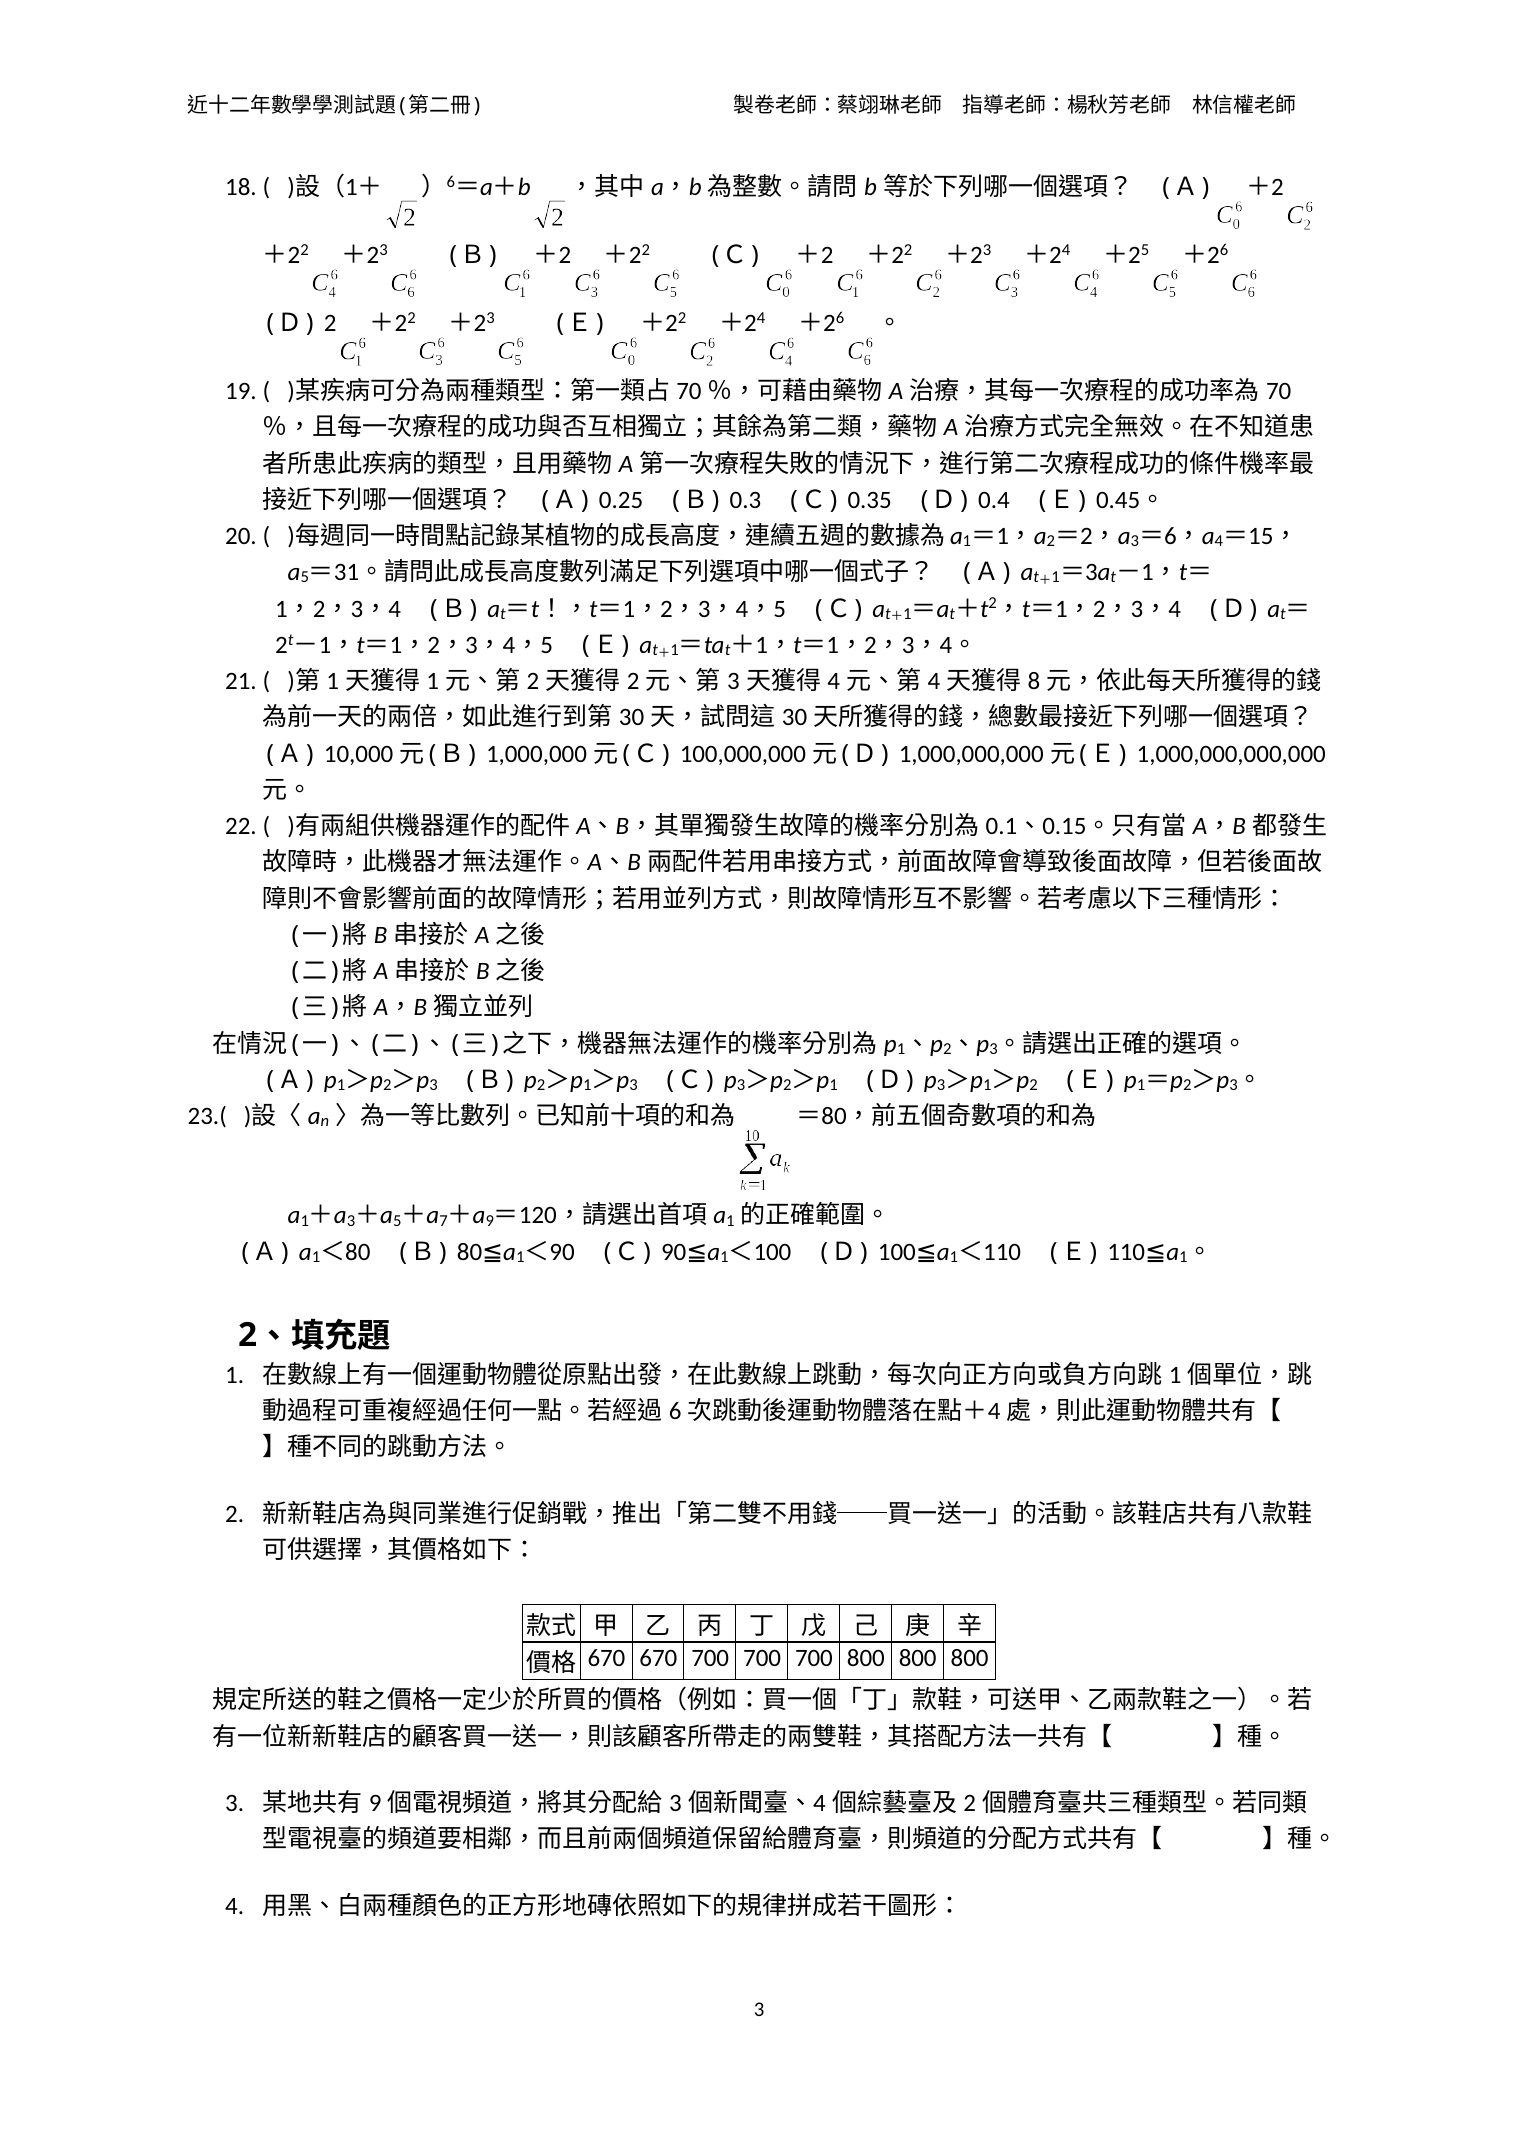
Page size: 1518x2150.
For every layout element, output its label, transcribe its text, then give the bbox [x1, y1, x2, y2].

text (二)將 A 串接於 B 之後 [237, 951, 1330, 987]
list ( )第 1 天獲得 1 元、第 2 天獲得 2 元、第 3 天獲得 4 元、第 4 天獲得 8 元，依此每天所獲得的錢為前一天的兩倍，如此進行到第 30 天，試問這 30 天所獲得的錢，總數最接近下列哪一個選項？ (Ａ) 10,000 元(Ｂ) 1,000,000 元(Ｃ) 100,000,000 元(Ｄ) 1,000,000,000 元(Ｅ) 1,000,000,000,000 元。 [225, 661, 1330, 806]
table_header 庚 [892, 1605, 943, 1641]
table_cell 670 [633, 1643, 683, 1679]
text 規定所送的鞋之價格一定少於所買的價格（例如：買一個「丁」款鞋，可送甲、乙兩款鞋之一）。若有一位新新鞋店的顧客買一送一，則該顧客所帶走的兩雙鞋，其搭配方法一共有【 】種。 [212, 1680, 1330, 1752]
text (Ａ) p1＞p2＞p3 (Ｂ) p2＞p1＞p3 (Ｃ) p3＞p2＞p1 (Ｄ) p3＞p1＞p2 (Ｅ) p1＝p2＞p3。 [212, 1059, 1330, 1096]
list 某地共有 9 個電視頻道，將其分配給 3 個新聞臺、4 個綜藝臺及 2 個體育臺共三種類型。若同類型電視臺的頻道要相鄰，而且前兩個頻道保留給體育臺，則頻道的分配方式共有【 】種。 [225, 1783, 1330, 1855]
list 在數線上有一個運動物體從原點出發，在此數線上跳動，每次向正方向或負方向跳 1 個單位，跳動過程可重複經過任何一點。若經過 6 次跳動後運動物體落在點＋4 處，則此運動物體共有【 】種不同的跳動方法。 [225, 1354, 1330, 1463]
table_cell 800 [944, 1643, 995, 1679]
table_cell 800 [840, 1643, 891, 1679]
table_header 戊 [788, 1605, 839, 1641]
list 用黑、白兩種顏色的正方形地磚依照如下的規律拼成若干圖形： [225, 1886, 1330, 1922]
list ( )設（1＋）6＝a＋b，其中 a，b 為整數。請問 b 等於下列哪一個選項？ (Ａ)＋2＋22＋23 (Ｂ)＋2＋22 (Ｃ)＋2＋22＋23＋24＋25＋26 (Ｄ) 2＋22＋23 (Ｅ)＋22＋24＋26。 [225, 167, 1330, 371]
table_header 款式 [523, 1605, 580, 1641]
text (三)將 A，B 獨立並列 [287, 987, 1330, 1023]
list 填充題 [237, 1292, 1330, 1354]
table_cell 800 [892, 1643, 943, 1679]
list ( )某疾病可分為兩種類型：第一類占 70 ％，可藉由藥物 A 治療，其每一次療程的成功率為 70 ％，且每一次療程的成功與否互相獨立；其餘為第二類，藥物 A 治療方式完全無效。在不知道患者所患此疾病的類型，且用藥物 A 第一次療程失敗的情況下，進行第二次療程成功的條件機率最接近下列哪一個選項？ (Ａ) 0.25 (Ｂ) 0.3 (Ｃ) 0.35 (Ｄ) 0.4 (Ｅ) 0.45。 [225, 371, 1330, 516]
table_cell 700 [736, 1643, 787, 1679]
text a1＋a3＋a5＋a7＋a9＝120，請選出首項 a1 的正確範圍。 [237, 1195, 1330, 1231]
list ( )每週同一時間點記錄某植物的成長高度，連續五週的數據為a1＝1，a2＝2，a3＝6，a4＝15， [225, 516, 1330, 552]
table_cell 700 [788, 1643, 839, 1679]
text (一)將 B 串接於 A 之後 [250, 914, 1330, 951]
text (Ａ) a1＜80 (Ｂ) 80≦a1＜90 (Ｃ) 90≦a1＜100 (Ｄ) 100≦a1＜110 (Ｅ) 110≦a1。 [237, 1231, 1330, 1267]
table_cell 700 [684, 1643, 735, 1679]
table_header 甲 [581, 1605, 632, 1641]
list ( )有兩組供機器運作的配件 A、B，其單獨發生故障的機率分別為 0.1、0.15。只有當 A，B 都發生故障時，此機器才無法運作。A、B 兩配件若用串接方式，前面故障會導致後面故障，但若後面故障則不會影響前面的故障情形；若用並列方式，則故障情形互不影響。若考慮以下三種情形： [225, 806, 1330, 914]
table_header 乙 [633, 1605, 683, 1641]
list 新新鞋店為與同業進行促銷戰，推出「第二雙不用錢─買一送一」的活動。該鞋店共有八款鞋可供選擇，其價格如下： [225, 1493, 1330, 1566]
table_cell 價格 [523, 1643, 580, 1679]
table_header 丙 [684, 1605, 735, 1641]
table_header 丁 [736, 1605, 787, 1641]
table_header 辛 [944, 1605, 995, 1641]
table_header 己 [840, 1605, 891, 1641]
text 23.( )設〈 an 〉為一等比數列。已知前十項的和為＝80，前五個奇數項的和為 [187, 1096, 1330, 1195]
text 在情況(一)、(二)、(三)之下，機器無法運作的機率分別為 p1、p2、p3。請選出正確的選項。 [212, 1023, 1330, 1059]
table_cell 670 [581, 1643, 632, 1679]
text a5＝31。請問此成長高度數列滿足下列選項中哪一個式子？ (Ａ) at＋1＝3at－1，t＝1，2，3，4 (Ｂ) at＝t！，t＝1，2，3，4，5 (Ｃ) at＋1＝at＋t2，t＝1，2，3，4 (Ｄ) at＝2t－1，t＝1，2，3，4，5 (Ｅ) at＋1＝tat＋1，t＝1，2，3，4。 [275, 552, 1330, 661]
